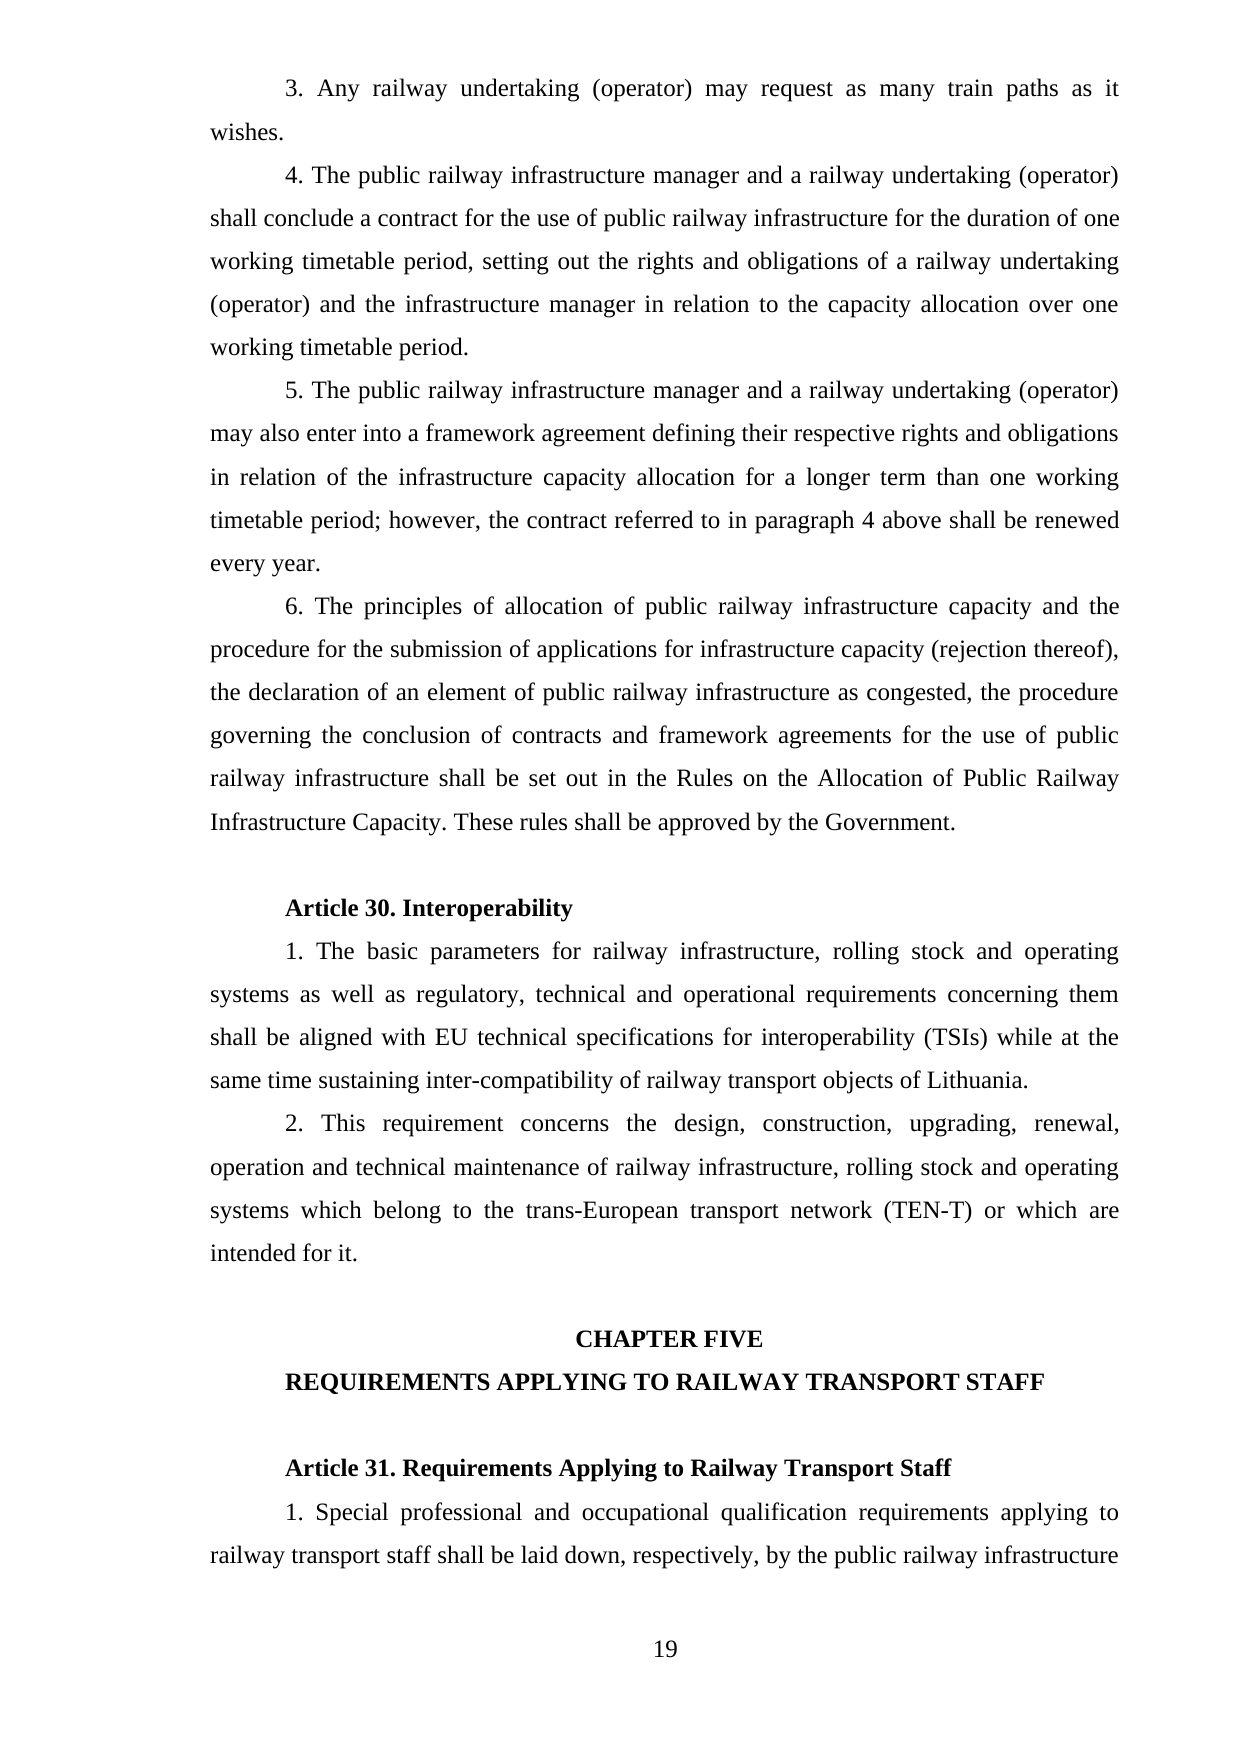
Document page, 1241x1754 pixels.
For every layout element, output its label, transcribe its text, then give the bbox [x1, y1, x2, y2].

text Article 31. Requirements Applying to Railway Transport Staff [210, 1453, 1120, 1482]
text 3. Any railway undertaking (operator) may request as many train paths as it wishes. [210, 73, 1120, 145]
text 1. Special professional and occupational qualification requirements applying to railway transport staff shall be laid down, respectively, by the public railway infrastructure [210, 1497, 1120, 1568]
text 6. The principles of allocation of public railway infrastructure capacity and the procedure for the submission of applications for infrastructure capacity (rejection thereof), the declaration of an element of public railway infrastructure as congested, the procedure governing the conclusion of contracts and framework agreements for the use of public railway infrastructure shall be set out in the Rules on the Allocation of Public Railway Infrastructure Capacity. These rules shall be approved by the Government. [210, 591, 1120, 835]
text 2. This requirement concerns the design, construction, upgrading, renewal, operation and technical maintenance of railway infrastructure, rolling stock and operating systems which belong to the trans-European transport network (TEN-T) or which are intended for it. [210, 1108, 1120, 1267]
text REQUIREMENTS APPLYING TO RAILWAY TRANSPORT STAFF [210, 1367, 1120, 1396]
text Article 30. Interoperability [210, 893, 1116, 922]
text 5. The public railway infrastructure manager and a railway undertaking (operator) may also enter into a framework agreement defining their respective rights and obligations in relation of the infrastructure capacity allocation for a longer term than one working timetable period; however, the contract referred to in paragraph 4 above shall be renewed every year. [210, 375, 1120, 577]
text 4. The public railway infrastructure manager and a railway undertaking (operator) shall conclude a contract for the use of public railway infrastructure for the duration of one working timetable period, setting out the rights and obligations of a railway undertaking (operator) and the infrastructure manager in relation to the capacity allocation over one working timetable period. [210, 160, 1120, 361]
text CHAPTER FIVE [210, 1324, 1128, 1353]
text 1. The basic parameters for railway infrastructure, rolling stock and operating systems as well as regulatory, technical and operational requirements concerning them shall be aligned with EU technical specifications for interoperability (TSIs) while at the same time sustaining inter-compatibility of railway transport objects of Lithuania. [210, 936, 1120, 1094]
